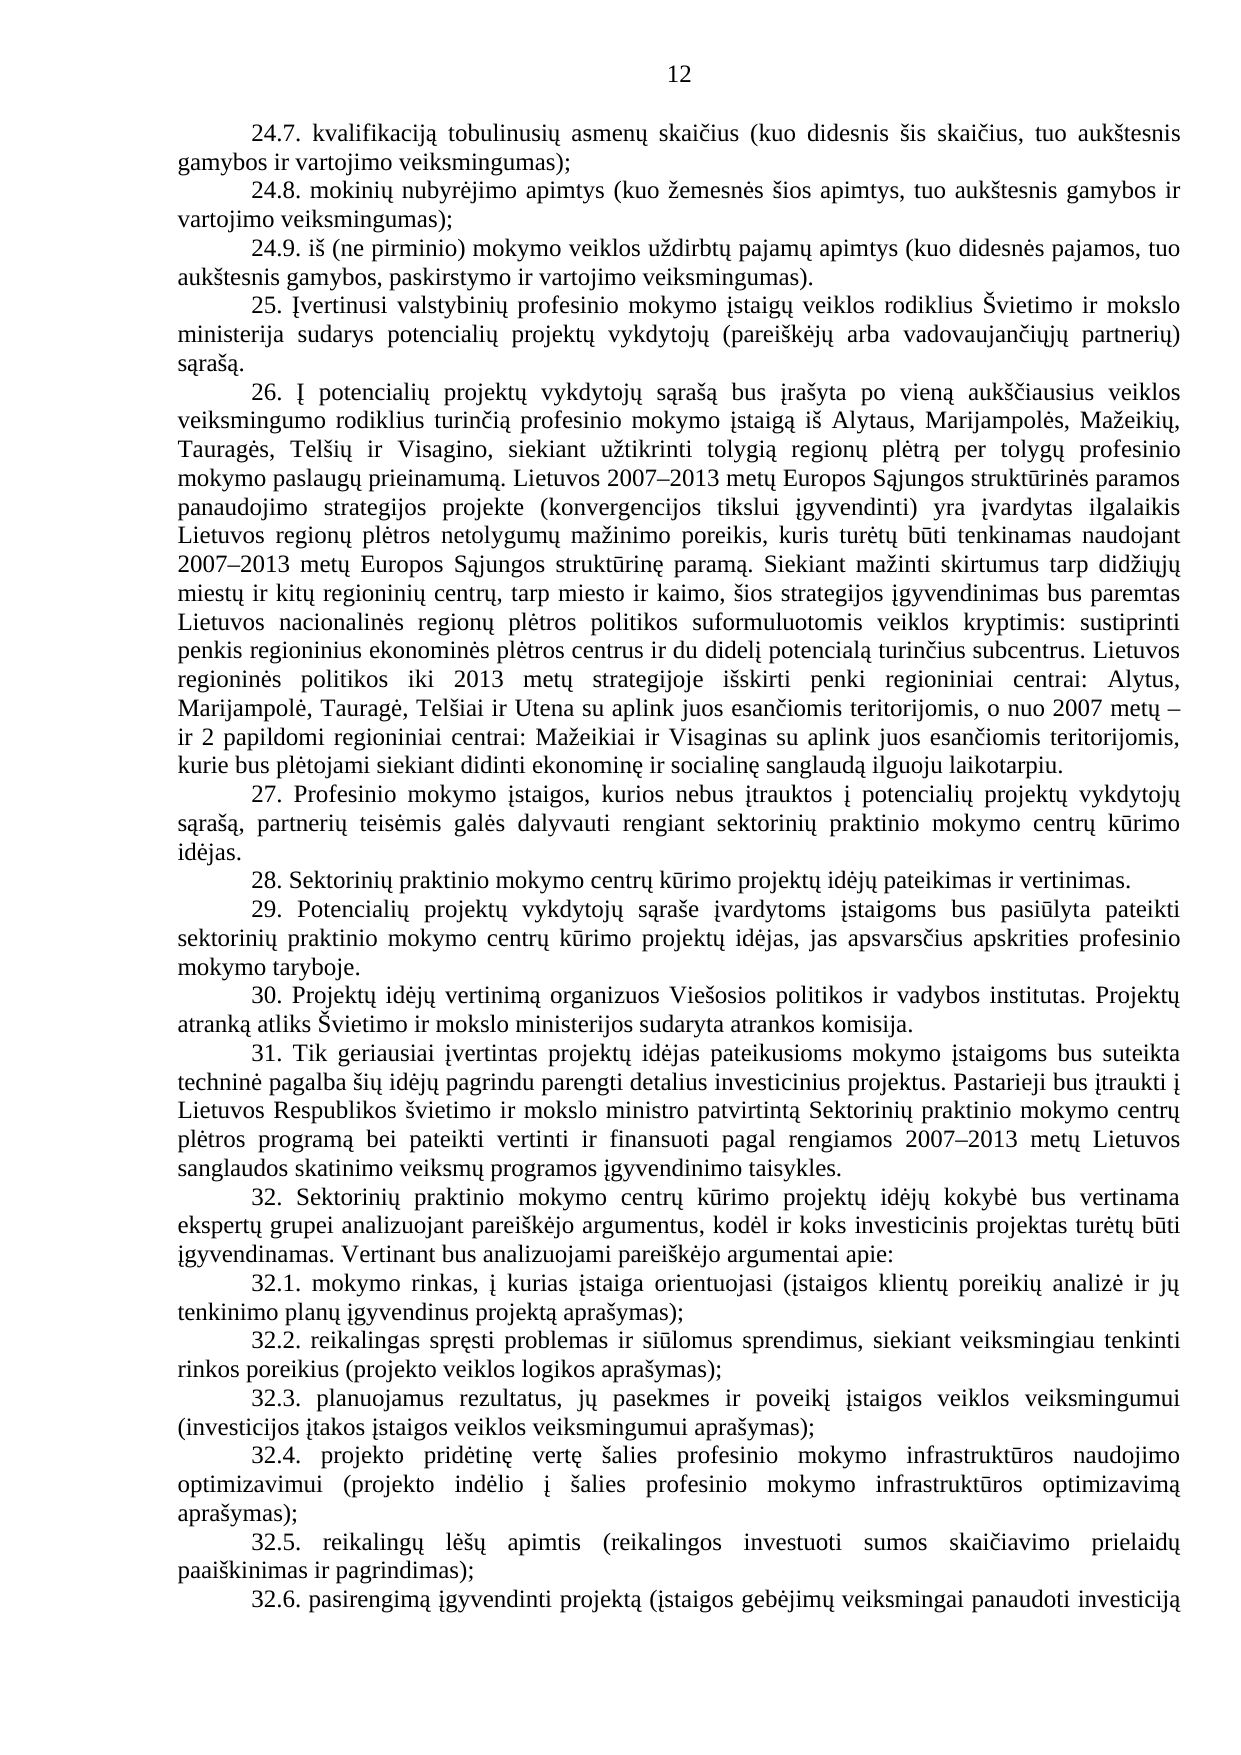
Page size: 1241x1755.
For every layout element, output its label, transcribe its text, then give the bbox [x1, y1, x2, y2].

text 29. Potencialių projektų vykdytojų sąraše įvardytoms įstaigoms bus pasiūlyta pateikti sektorinių praktinio mokymo centrų kūrimo projektų idėjas, jas apsvarsčius apskrities profesinio mokymo taryboje. [177, 894, 1181, 981]
text 24.8. mokinių nubyrėjimo apimtys (kuo žemesnės šios apimtys, tuo aukštesnis gamybos ir vartojimo veiksmingumas); [177, 176, 1181, 233]
text 28. Sektorinių praktinio mokymo centrų kūrimo projektų idėjų pateikimas ir vertinimas. [177, 866, 1181, 894]
text 26. Į potencialių projektų vykdytojų sąrašą bus įrašyta po vieną aukščiausius veiklos veiksmingumo rodiklius turinčią profesinio mokymo įstaigą iš Alytaus, Marijampolės, Mažeikių, Tauragės, Telšių ir Visagino, siekiant užtikrinti tolygią regionų plėtrą per tolygų profesinio mokymo paslaugų prieinamumą. Lietuvos 2007–2013 metų Europos Sąjungos struktūrinės paramos panaudojimo strategijos projekte (konvergencijos tikslui įgyvendinti) yra įvardytas ilgalaikis Lietuvos regionų plėtros netolygumų mažinimo poreikis, kuris turėtų būti tenkinamas naudojant 2007–2013 metų Europos Sąjungos struktūrinę paramą. Siekiant mažinti skirtumus tarp didžiųjų miestų ir kitų regioninių centrų, tarp miesto ir kaimo, šios strategijos įgyvendinimas bus paremtas Lietuvos nacionalinės regionų plėtros politikos suformuluotomis veiklos kryptimis: sustiprinti penkis regioninius ekonominės plėtros centrus ir du didelį potencialą turinčius subcentrus. Lietuvos regioninės politikos iki 2013 metų strategijoje išskirti penki regioniniai centrai: Alytus, Marijampolė, Tauragė, Telšiai ir Utena su aplink juos esančiomis teritorijomis, o nuo 2007 metų – ir 2 papildomi regioniniai centrai: Mažeikiai ir Visaginas su aplink juos esančiomis teritorijomis, kurie bus plėtojami siekiant didinti ekonominę ir socialinę sanglaudą ilguoju laikotarpiu. [177, 377, 1181, 779]
text 32.6. pasirengimą įgyvendinti projektą (įstaigos gebėjimų veiksmingai panaudoti investiciją [177, 1584, 1181, 1613]
text 32.2. reikalingas spręsti problemas ir siūlomus sprendimus, siekiant veiksmingiau tenkinti rinkos poreikius (projekto veiklos logikos aprašymas); [177, 1326, 1181, 1383]
text 32.3. planuojamus rezultatus, jų pasekmes ir poveikį įstaigos veiklos veiksmingumui (investicijos įtakos įstaigos veiklos veiksmingumui aprašymas); [177, 1383, 1181, 1441]
text 27. Profesinio mokymo įstaigos, kurios nebus įtrauktos į potencialių projektų vykdytojų sąrašą, partnerių teisėmis galės dalyvauti rengiant sektorinių praktinio mokymo centrų kūrimo idėjas. [177, 779, 1181, 866]
text 32.4. projekto pridėtinę vertę šalies profesinio mokymo infrastruktūros naudojimo optimizavimui (projekto indėlio į šalies profesinio mokymo infrastruktūros optimizavimą aprašymas); [177, 1441, 1181, 1527]
text 32. Sektorinių praktinio mokymo centrų kūrimo projektų idėjų kokybė bus vertinama ekspertų grupei analizuojant pareiškėjo argumentus, kodėl ir koks investicinis projektas turėtų būti įgyvendinamas. Vertinant bus analizuojami pareiškėjo argumentai apie: [177, 1182, 1181, 1268]
text 30. Projektų idėjų vertinimą organizuos Viešosios politikos ir vadybos institutas. Projektų atranką atliks Švietimo ir mokslo ministerijos sudaryta atrankos komisija. [177, 981, 1181, 1038]
text 25. Įvertinusi valstybinių profesinio mokymo įstaigų veiklos rodiklius Švietimo ir mokslo ministerija sudarys potencialių projektų vykdytojų (pareiškėjų arba vadovaujančiųjų partnerių) sąrašą. [177, 291, 1181, 377]
text 24.9. iš (ne pirminio) mokymo veiklos uždirbtų pajamų apimtys (kuo didesnės pajamos, tuo aukštesnis gamybos, paskirstymo ir vartojimo veiksmingumas). [177, 233, 1181, 291]
text 32.5. reikalingų lėšų apimtis (reikalingos investuoti sumos skaičiavimo prielaidų paaiškinimas ir pagrindimas); [177, 1527, 1181, 1584]
text 32.1. mokymo rinkas, į kurias įstaiga orientuojasi (įstaigos klientų poreikių analizė ir jų tenkinimo planų įgyvendinus projektą aprašymas); [177, 1268, 1181, 1326]
text 31. Tik geriausiai įvertintas projektų idėjas pateikusioms mokymo įstaigoms bus suteikta techninė pagalba šių idėjų pagrindu parengti detalius investicinius projektus. Pastarieji bus įtraukti į Lietuvos Respublikos švietimo ir mokslo ministro patvirtintą Sektorinių praktinio mokymo centrų plėtros programą bei pateikti vertinti ir finansuoti pagal rengiamos 2007–2013 metų Lietuvos sanglaudos skatinimo veiksmų programos įgyvendinimo taisykles. [177, 1038, 1181, 1182]
text 24.7. kvalifikaciją tobulinusių asmenų skaičius (kuo didesnis šis skaičius, tuo aukštesnis gamybos ir vartojimo veiksmingumas); [177, 118, 1181, 176]
